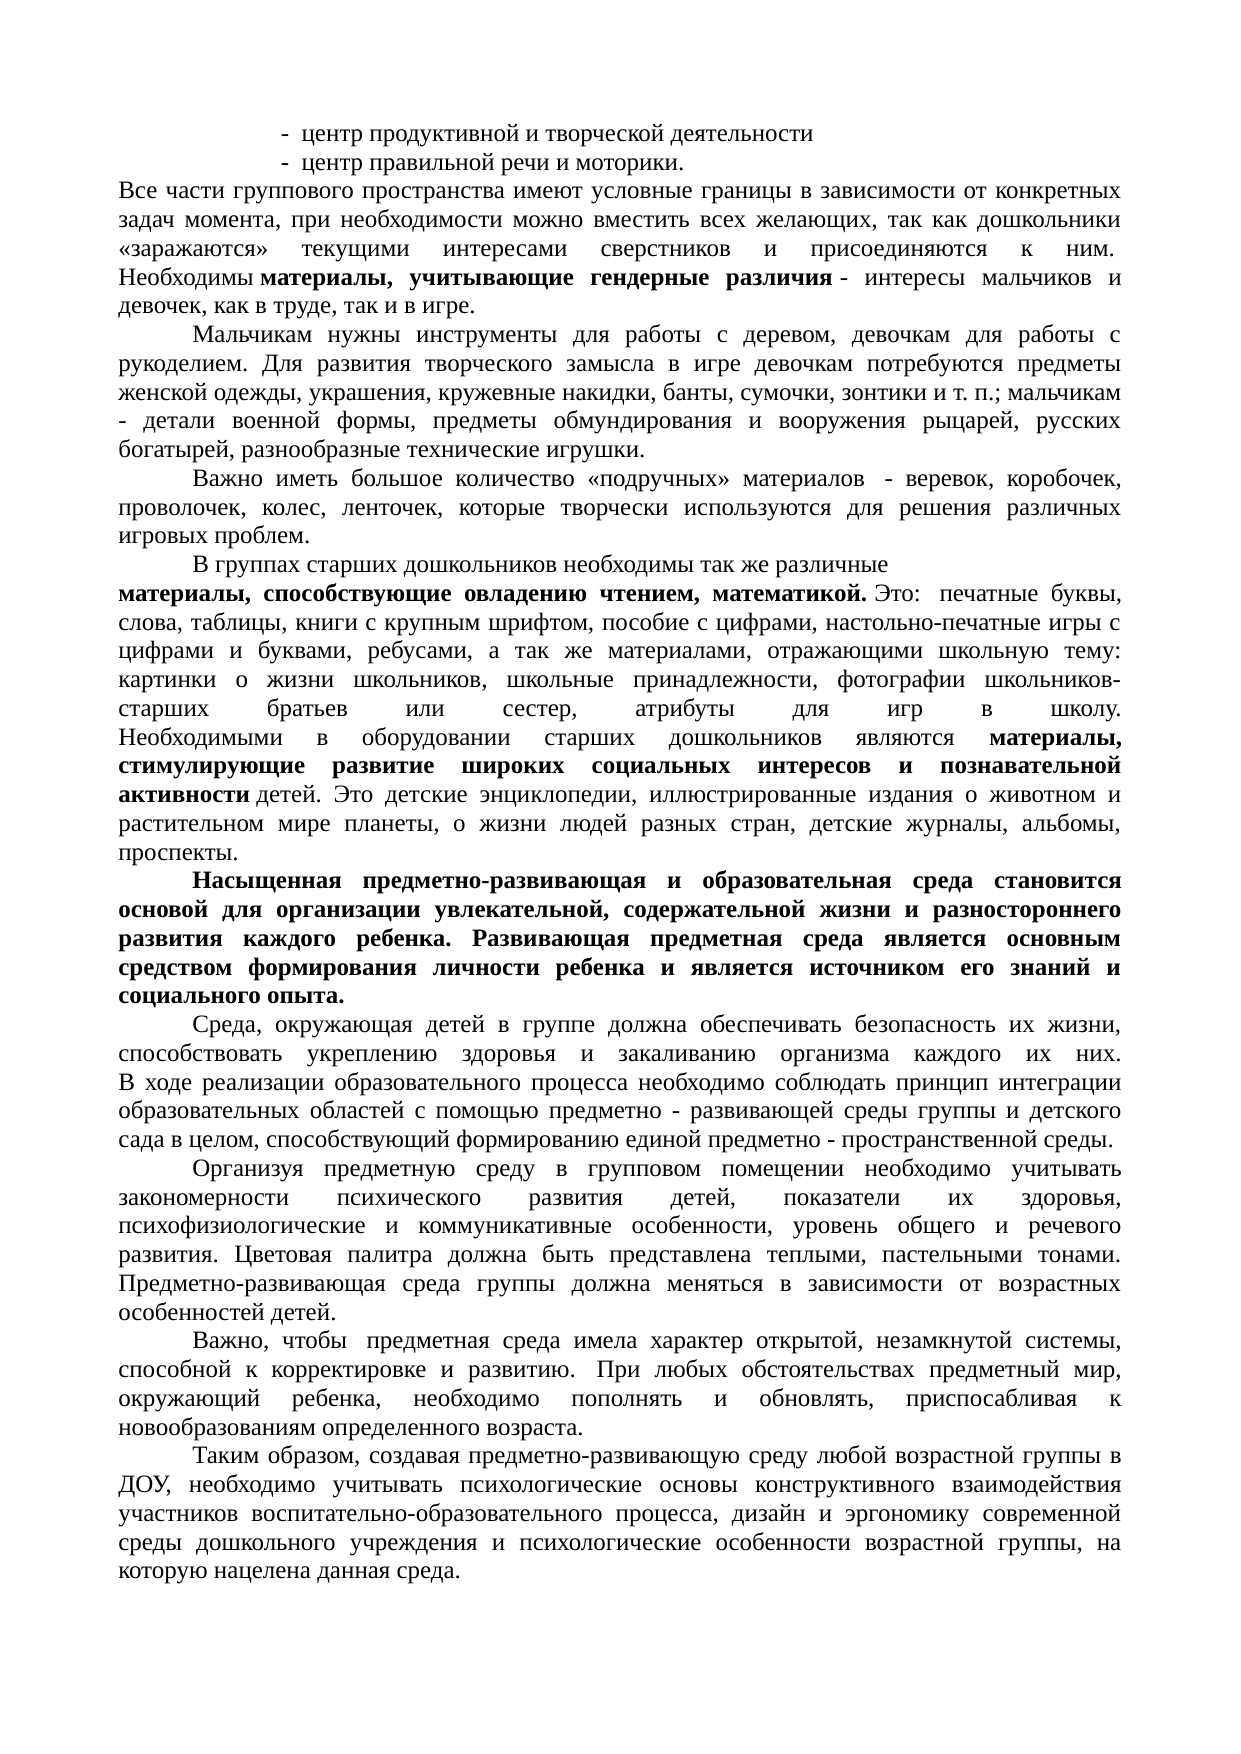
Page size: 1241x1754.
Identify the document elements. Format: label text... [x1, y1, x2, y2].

text Все части группового пространства имеют условные границы в зависимости от конкретных задач момента, при необходимости можно вместить всех желающих, так как дошкольники «заражаются» текущими интересами сверстников и присоединяются к ним. Необходимы материалы, учитывающие гендерные различия - интересы мальчиков и девочек, как в труде, так и в игре. [118, 176, 1122, 319]
text Насыщенная предметно-развивающая и образовательная среда становится основой для организации увлекательной, содержательной жизни и разностороннего развития каждого ребенка. Развивающая предметная среда является основным средством формирования личности ребенка и является источником его знаний и социального опыта. [118, 866, 1122, 1009]
text В группах старших дошкольников необходимы так же различные [118, 549, 1122, 578]
text Организуя предметную среду в групповом помещении необходимо учитывать закономерности психического развития детей, показатели их здоровья, психофизиологические и коммуникативные особенности, уровень общего и речевого развития. Цветовая палитра должна быть представлена теплыми, пастельными тонами. Предметно-развивающая среда группы должна меняться в зависимости от возрастных особенностей детей. [118, 1153, 1122, 1326]
text Важно, чтобы предметная среда имела характер открытой, незамкнутой системы, способной к корректировке и развитию. При любых обстоятельствах предметный мир, окружающий ребенка, необходимо пополнять и обновлять, приспосабливая к новообразованиям определенного возраста. [118, 1326, 1122, 1441]
text материалы, способствующие овладению чтением, математикой. Это: печатные буквы, слова, таблицы, книги с крупным шрифтом, пособие с цифрами, настольно-печатные игры с цифрами и буквами, ребусами, а так же материалами, отражающими школьную тему: картинки о жизни школьников, школьные принадлежности, фотографии школьников-старших братьев или сестер, атрибуты для игр в школу. Необходимыми в оборудовании старших дошкольников являются материалы, стимулирующие развитие широких социальных интересов и познавательной активности детей. Это детские энциклопедии, иллюстрированные издания о животном и растительном мире планеты, о жизни людей разных стран, детские журналы, альбомы, проспекты. [118, 578, 1122, 866]
text Среда, окружающая детей в группе должна обеспечивать безопасность их жизни, способствовать укреплению здоровья и закаливанию организма каждого их них. В ходе реализации образовательного процесса необходимо соблюдать принцип интеграции образовательных областей с помощью предметно - развивающей среды группы и детского сада в целом, способствующий формированию единой предметно - пространственной среды. [118, 1009, 1122, 1153]
text Важно иметь большое количество «подручных» материалов - веревок, коробочек, проволочек, колес, ленточек, которые творчески используются для решения различных игровых проблем. [118, 463, 1122, 549]
text - центр продуктивной и творческой деятельности [281, 118, 1122, 147]
text - центр правильной речи и моторики. [281, 147, 1122, 176]
text Мальчикам нужны инструменты для работы с деревом, девочкам для работы с рукоделием. Для развития творческого замысла в игре девочкам потребуются предметы женской одежды, украшения, кружевные накидки, банты, сумочки, зонтики и т. п.; мальчикам - детали военной формы, предметы обмундирования и вооружения рыцарей, русских богатырей, разнообразные технические игрушки. [118, 319, 1122, 463]
text Таким образом, создавая предметно-развивающую среду любой возрастной группы в ДОУ, необходимо учитывать психологические основы конструктивного взаимодействия участников воспитательно-образовательного процесса, дизайн и эргономику современной среды дошкольного учреждения и психологические особенности возрастной группы, на которую нацелена данная среда. [118, 1441, 1122, 1584]
